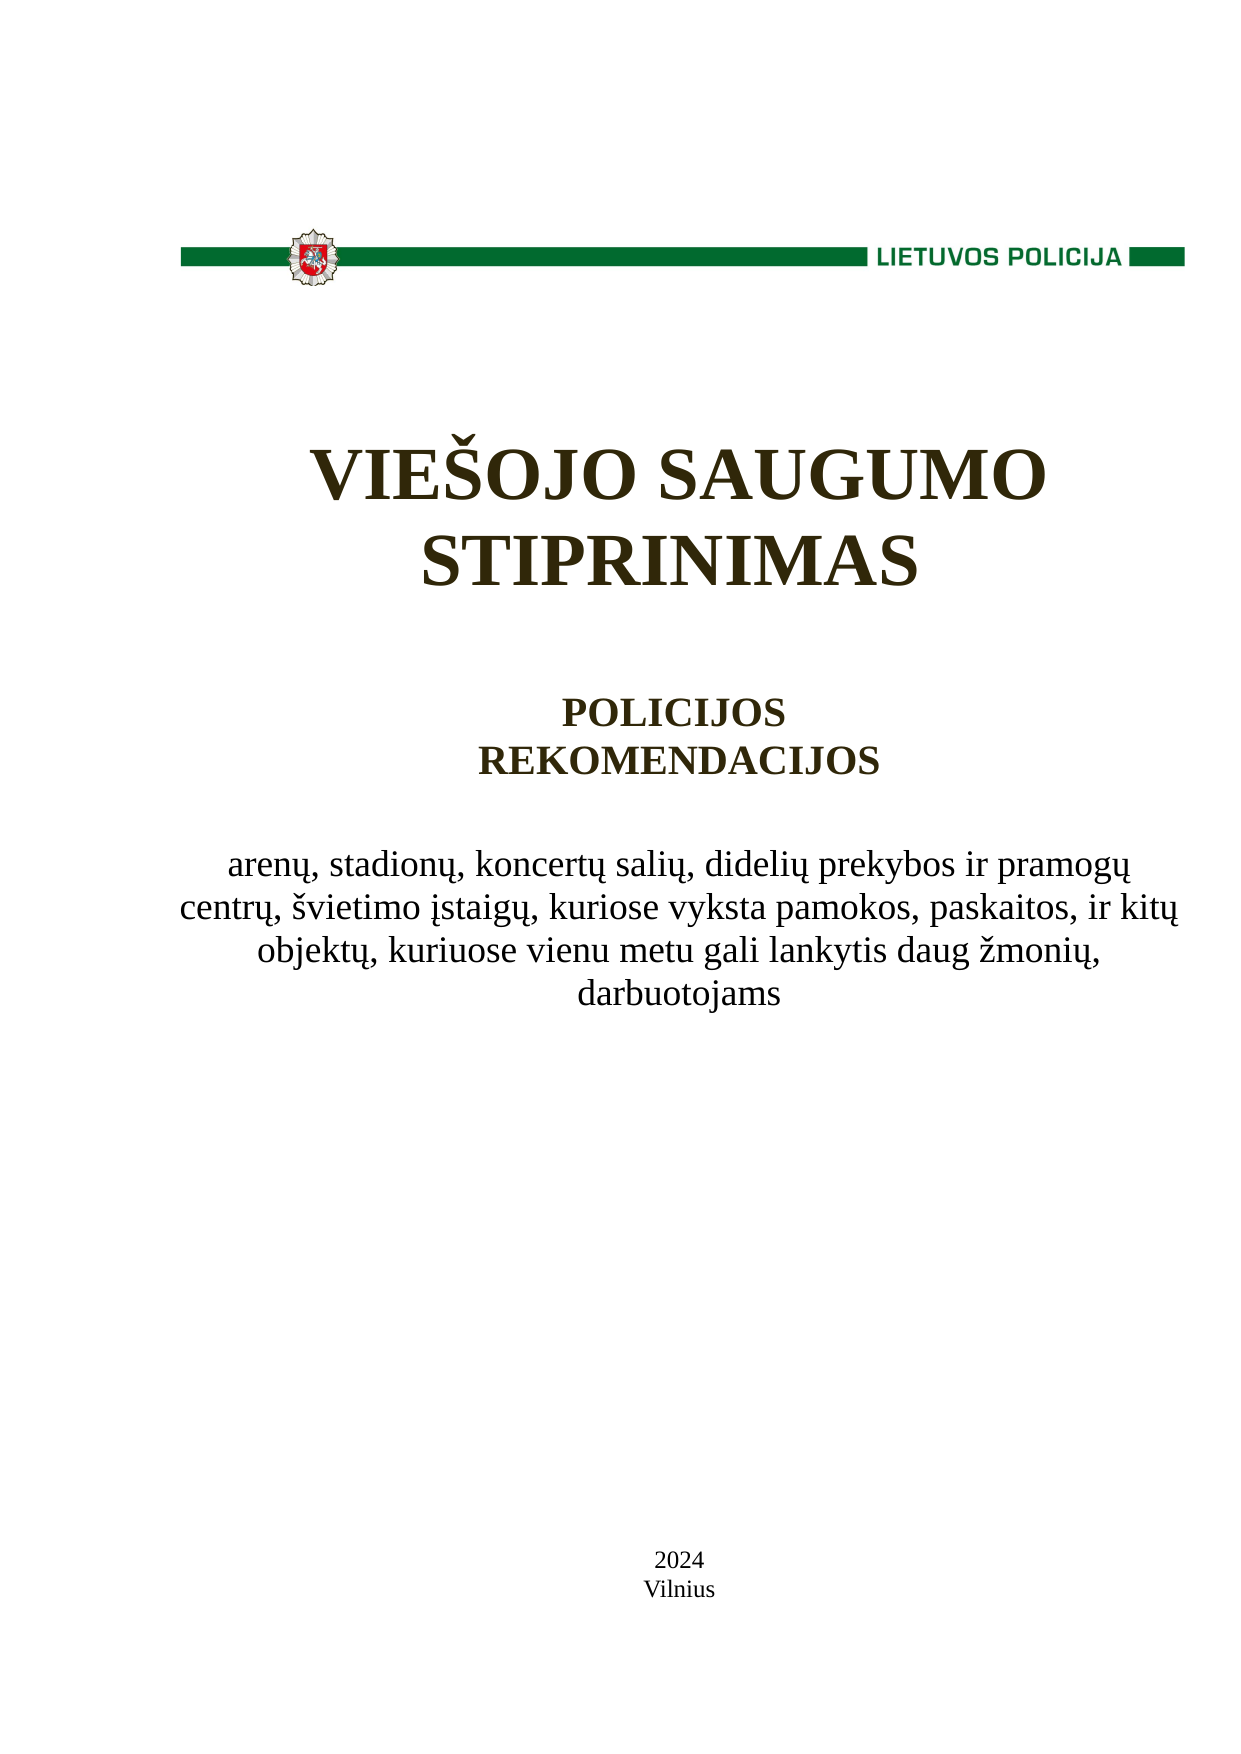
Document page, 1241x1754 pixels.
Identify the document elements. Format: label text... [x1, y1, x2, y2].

text arenų, stadionų, koncertų salių, didelių prekybos ir pramogų centrų, švietimo įstaigų, kuriose vyksta pamokos, paskaitos, ir kitų objektų, kuriuose vienu metu gali lankytis daug žmonių, darbuotojams [177, 841, 1181, 1014]
text POLICIJOS [177, 688, 1181, 736]
picture [180, 213, 1185, 286]
text Vilnius [177, 1574, 1181, 1603]
text 2024 [177, 1546, 1181, 1574]
text VIEŠOJO SAUGUMO STIPRINIMAS [177, 429, 1181, 602]
text REKOMENDACIJOS [177, 736, 1181, 784]
